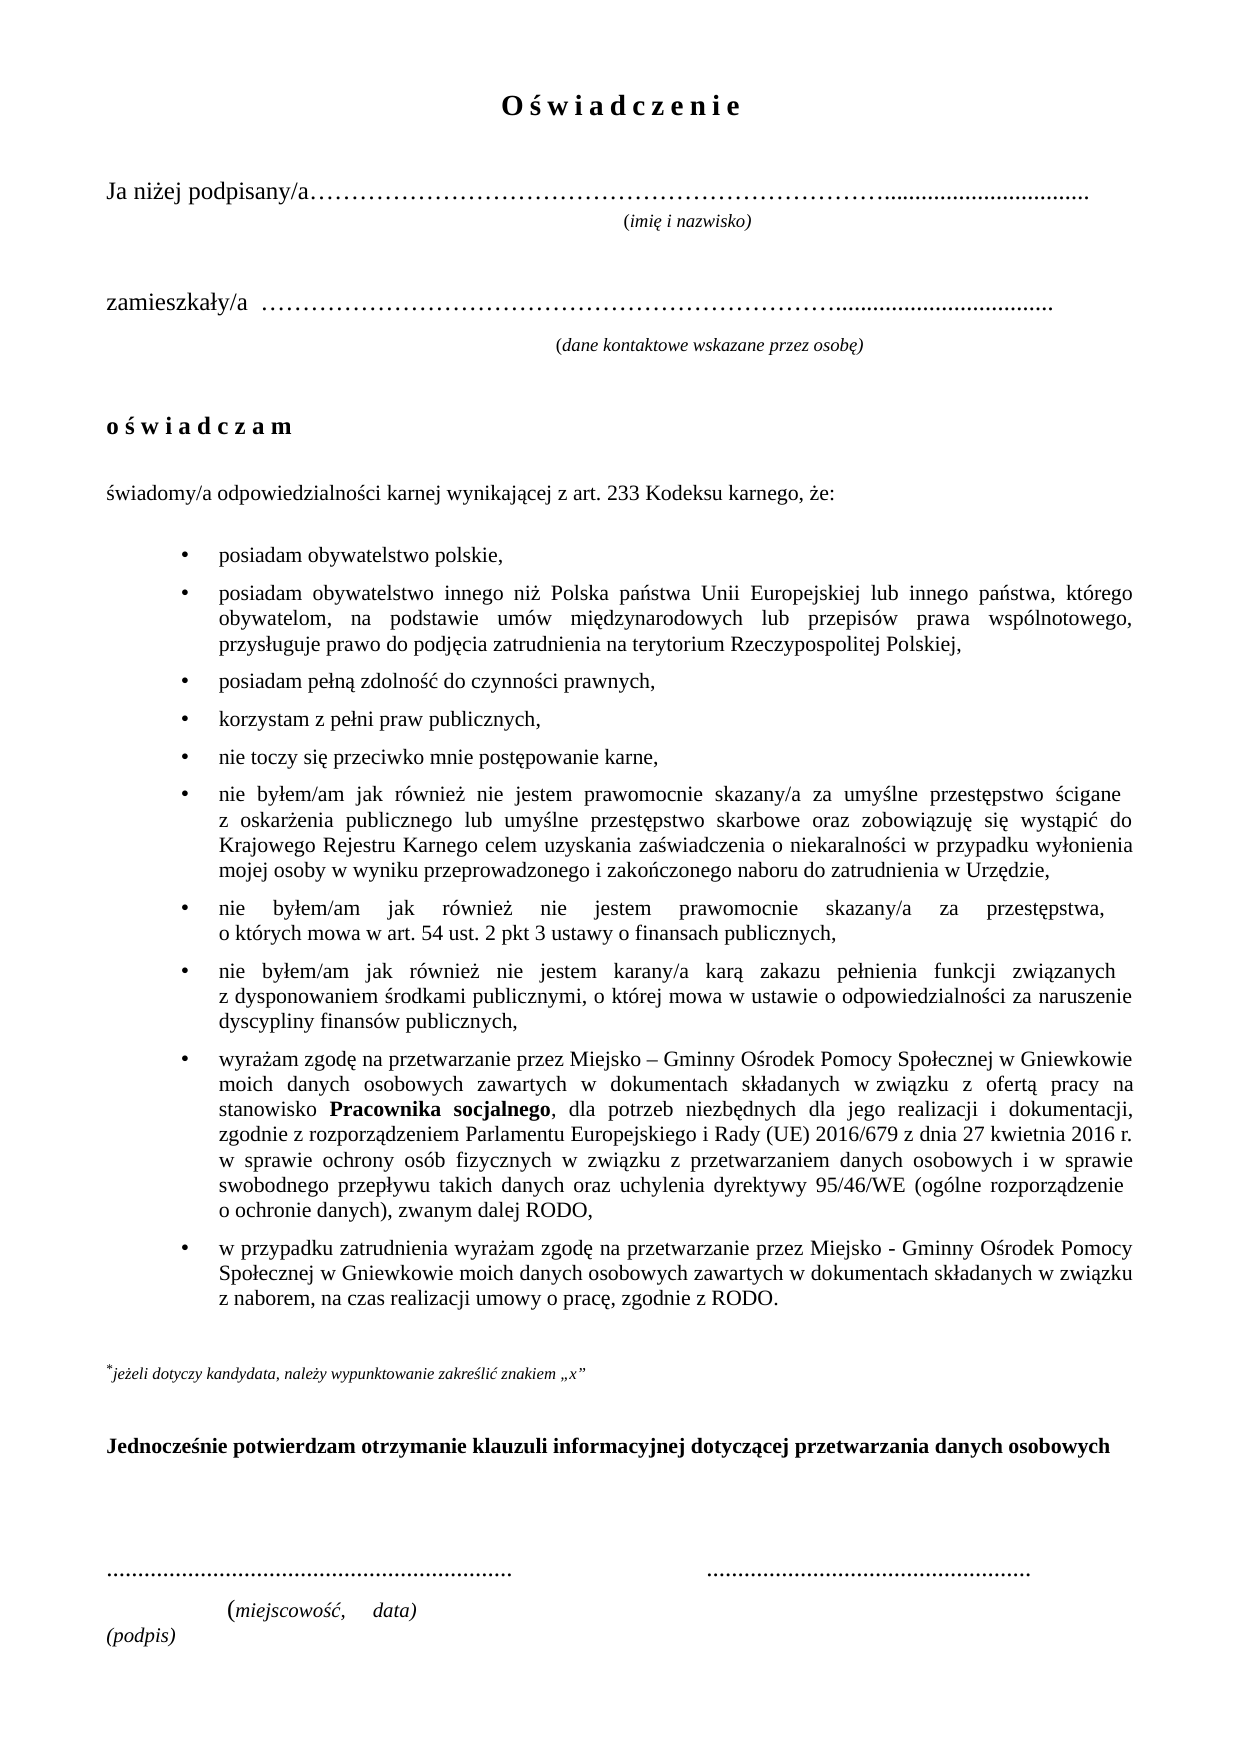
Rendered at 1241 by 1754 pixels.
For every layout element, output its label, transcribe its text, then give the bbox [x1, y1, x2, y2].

list korzystam z pełni praw publicznych, [181, 706, 1134, 731]
list nie byłem/am jak również nie jestem karany/a karą zakazu pełnienia funkcji związanych z dysponowaniem środkami publicznymi, o której mowa w ustawie o odpowiedzialności za naruszenie dyscypliny finansów publicznych, [181, 958, 1134, 1033]
text *jeżeli dotyczy kandydata, należy wypunktowanie zakreślić znakiem „x” [106, 1361, 1134, 1383]
text oświadczam [106, 411, 1134, 439]
text ................................................................. .................................................... [106, 1553, 1134, 1582]
text zamieszkały/a ……………………………………………………………................................... [106, 287, 1134, 316]
text (miejscowość, data) (podpis) [106, 1594, 1134, 1647]
text Jednocześnie potwierdzam otrzymanie klauzuli informacyjnej dotyczącej przetwarzania danych osobowych [106, 1433, 1134, 1458]
list w przypadku zatrudnienia wyrażam zgodę na przetwarzanie przez Miejsko - Gminny Ośrodek Pomocy Społecznej w Gniewkowie moich danych osobowych zawartych w dokumentach składanych w związku z naborem, na czas realizacji umowy o pracę, zgodnie z RODO. [181, 1235, 1134, 1310]
list nie byłem/am jak również nie jestem prawomocnie skazany/a za umyślne przestępstwo ścigane z oskarżenia publicznego lub umyślne przestępstwo skarbowe oraz zobowiązuję się wystąpić do Krajowego Rejestru Karnego celem uzyskania zaświadczenia o niekaralności w przypadku wyłonienia mojej osoby w wyniku przeprowadzonego i zakończonego naboru do zatrudnienia w Urzędzie, [181, 781, 1134, 882]
list wyrażam zgodę na przetwarzanie przez Miejsko – Gminny Ośrodek Pomocy Społecznej w Gniewkowie moich danych osobowych zawartych w dokumentach składanych w związku z ofertą pracy na stanowisko Pracownika socjalnego, dla potrzeb niezbędnych dla jego realizacji i dokumentacji, zgodnie z rozporządzeniem Parlamentu Europejskiego i Rady (UE) 2016/679 z dnia 27 kwietnia 2016 r. w sprawie ochrony osób fizycznych w związku z przetwarzaniem danych osobowych i w sprawie swobodnego przepływu takich danych oraz uchylenia dyrektywy 95/46/WE (ogólne rozporządzenie o ochronie danych), zwanym dalej RODO, [181, 1046, 1134, 1222]
list nie toczy się przeciwko mnie postępowanie karne, [181, 744, 1134, 769]
text Oświadczenie [106, 88, 1134, 122]
list posiadam obywatelstwo polskie, [181, 542, 1134, 568]
text Ja niżej podpisany/a……………………………………………………………................................. (imię i nazwisko) [106, 176, 1134, 233]
list posiadam obywatelstwo innego niż Polska państwa Unii Europejskiej lub innego państwa, którego obywatelom, na podstawie umów międzynarodowych lub przepisów prawa wspólnotowego, przysługuje prawo do podjęcia zatrudnienia na terytorium Rzeczypospolitej Polskiej, [181, 580, 1134, 656]
text świadomy/a odpowiedzialności karnej wynikającej z art. 233 Kodeksu karnego, że: [106, 480, 1134, 505]
list posiadam pełną zdolność do czynności prawnych, [181, 668, 1134, 693]
list nie byłem/am jak również nie jestem prawomocnie skazany/a za przestępstwa, o których mowa w art. 54 ust. 2 pkt 3 ustawy o finansach publicznych, [181, 895, 1134, 945]
text (dane kontaktowe wskazane przez osobę) [106, 328, 1134, 357]
